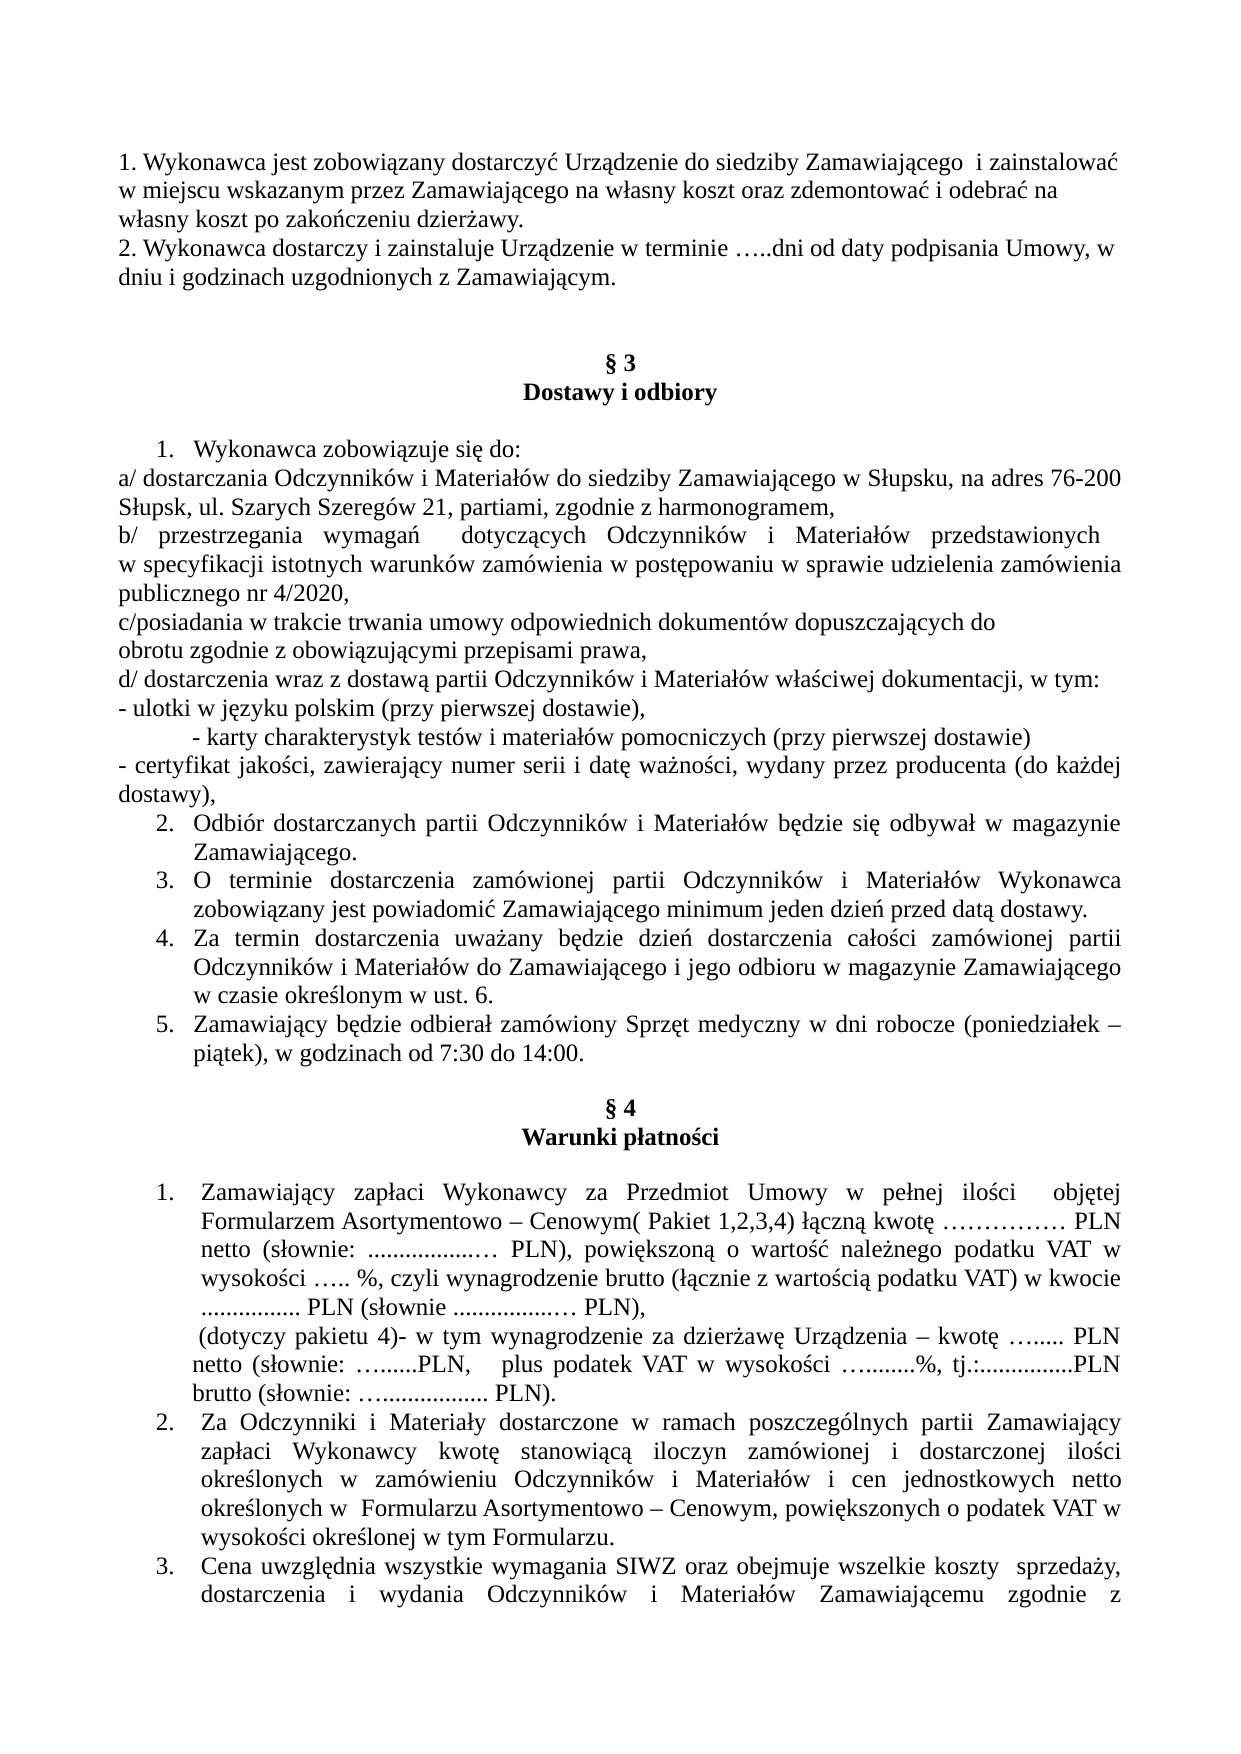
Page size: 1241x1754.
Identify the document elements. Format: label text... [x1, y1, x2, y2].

list Odbiór dostarczanych partii Odczynników i Materiałów będzie się odbywał w magazynie Zamawiającego. [156, 808, 1122, 866]
text § 3 [118, 348, 1122, 377]
list Cena uwzględnia wszystkie wymagania SIWZ oraz obejmuje wszelkie koszty sprzedaży, dostarczenia i wydania Odczynników i Materiałów Zamawiającemu zgodnie z [156, 1551, 1122, 1608]
text - certyfikat jakości, zawierający numer serii i datę ważności, wydany przez producenta (do każdej dostawy), [118, 751, 1122, 808]
text d/ dostarczenia wraz z dostawą partii Odczynników i Materiałów właściwej dokumentacji, w tym: [118, 664, 1122, 693]
text (dotyczy pakietu 4)- w tym wynagrodzenie za dzierżawę Urządzenia – kwotę …..... PLN netto (słownie: …......PLN, plus podatek VAT w wysokości …........%, tj.:...............PLN brutto (słownie: …................. PLN). [192, 1321, 1122, 1407]
list Wykonawca zobowiązuje się do: [156, 434, 1122, 463]
list Zamawiający zapłaci Wykonawcy za Przedmiot Umowy w pełnej ilości objętej Formularzem Asortymentowo – Cenowym( Pakiet 1,2,3,4) łączną kwotę …………… PLN netto (słownie: .................… PLN), powiększoną o wartość należnego podatku VAT w wysokości ….. %, czyli wynagrodzenie brutto (łącznie z wartością podatku VAT) w kwocie ................ PLN (słownie ................… PLN), [156, 1177, 1122, 1321]
text - ulotki w języku polskim (przy pierwszej dostawie), [118, 693, 1122, 722]
text a/ dostarczania Odczynników i Materiałów do siedziby Zamawiającego w Słupsku, na adres 76-200 Słupsk, ul. Szarych Szeregów 21, partiami, zgodnie z harmonogramem, [118, 463, 1122, 521]
text § 4 [118, 1093, 1122, 1122]
list Zamawiający będzie odbierał zamówiony Sprzęt medyczny w dni robocze (poniedziałek – piątek), w godzinach od 7:30 do 14:00. [156, 1009, 1122, 1067]
list Za Odczynniki i Materiały dostarczone w ramach poszczególnych partii Zamawiający zapłaci Wykonawcy kwotę stanowiącą iloczyn zamówionej i dostarczonej ilości określonych w zamówieniu Odczynników i Materiałów i cen jednostkowych netto określonych w Formularzu Asortymentowo – Cenowym, powiększonych o podatek VAT w wysokości określonej w tym Formularzu. [156, 1407, 1122, 1551]
text c/posiadania w trakcie trwania umowy odpowiednich dokumentów dopuszczających do [118, 607, 1122, 636]
list O terminie dostarczenia zamówionej partii Odczynników i Materiałów Wykonawca zobowiązany jest powiadomić Zamawiającego minimum jeden dzień przed datą dostawy. [156, 866, 1122, 923]
list Za termin dostarczenia uważany będzie dzień dostarczenia całości zamówionej partii Odczynników i Materiałów do Zamawiającego i jego odbioru w magazynie Zamawiającego w czasie określonym w ust. 6. [156, 923, 1122, 1009]
text obrotu zgodnie z obowiązującymi przepisami prawa, [118, 636, 1122, 664]
text Dostawy i odbiory [118, 377, 1122, 406]
text b/ przestrzegania wymagań dotyczących Odczynników i Materiałów przedstawionych w specyfikacji istotnych warunków zamówienia w postępowaniu w sprawie udzielenia zamówienia publicznego nr 4/2020, [118, 521, 1122, 607]
text 1. Wykonawca jest zobowiązany dostarczyć Urządzenie do siedziby Zamawiającego i zainstalować w miejscu wskazanym przez Zamawiającego na własny koszt oraz zdemontować i odebrać na własny koszt po zakończeniu dzierżawy. [118, 147, 1122, 233]
list - karty charakterystyk testów i materiałów pomocniczych (przy pierwszej dostawie) [192, 722, 1122, 751]
text Warunki płatności [118, 1122, 1122, 1151]
text 2. Wykonawca dostarczy i zainstaluje Urządzenie w terminie …..dni od daty podpisania Umowy, w dniu i godzinach uzgodnionych z Zamawiającym. [118, 233, 1122, 291]
